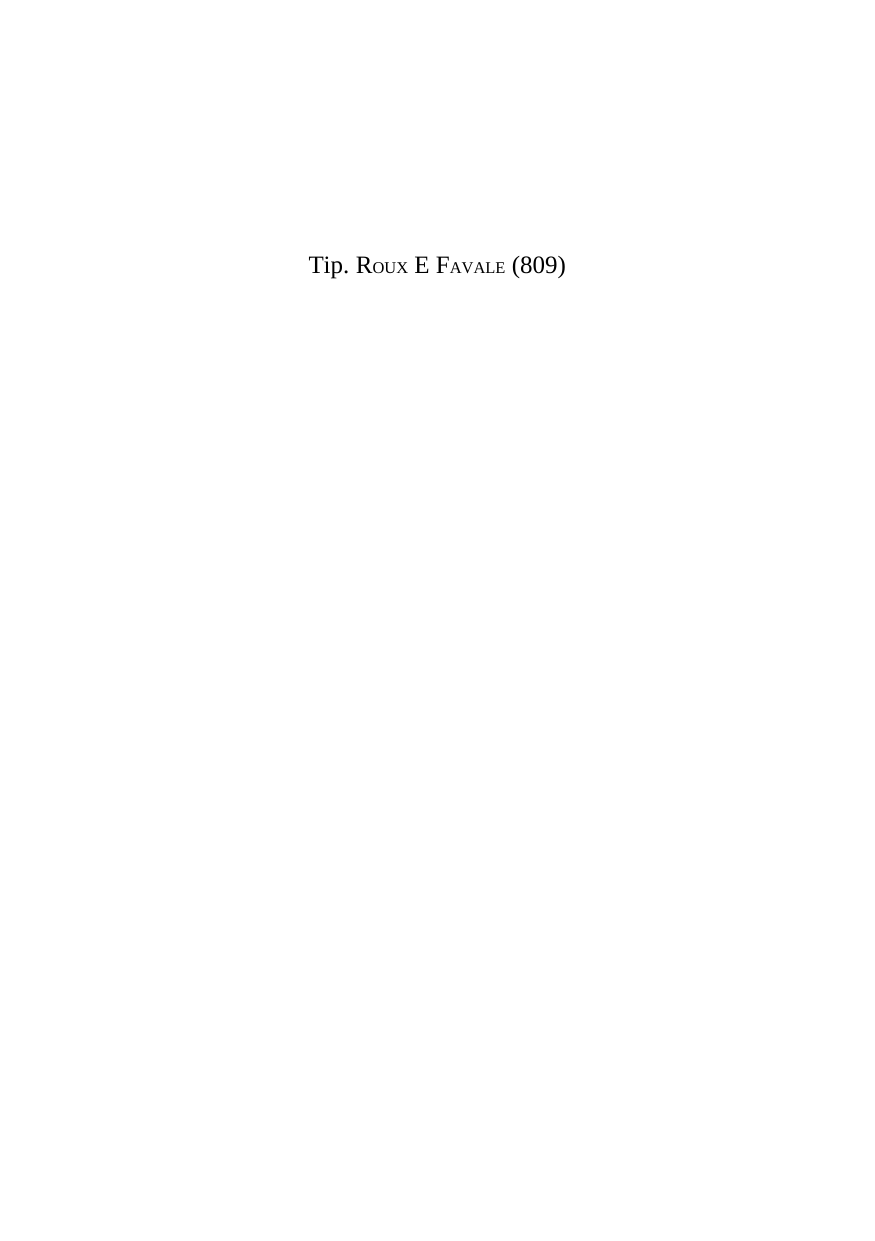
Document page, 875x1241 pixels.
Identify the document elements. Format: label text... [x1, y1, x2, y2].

text Tip. Roux E Favale (809) [106, 250, 768, 279]
